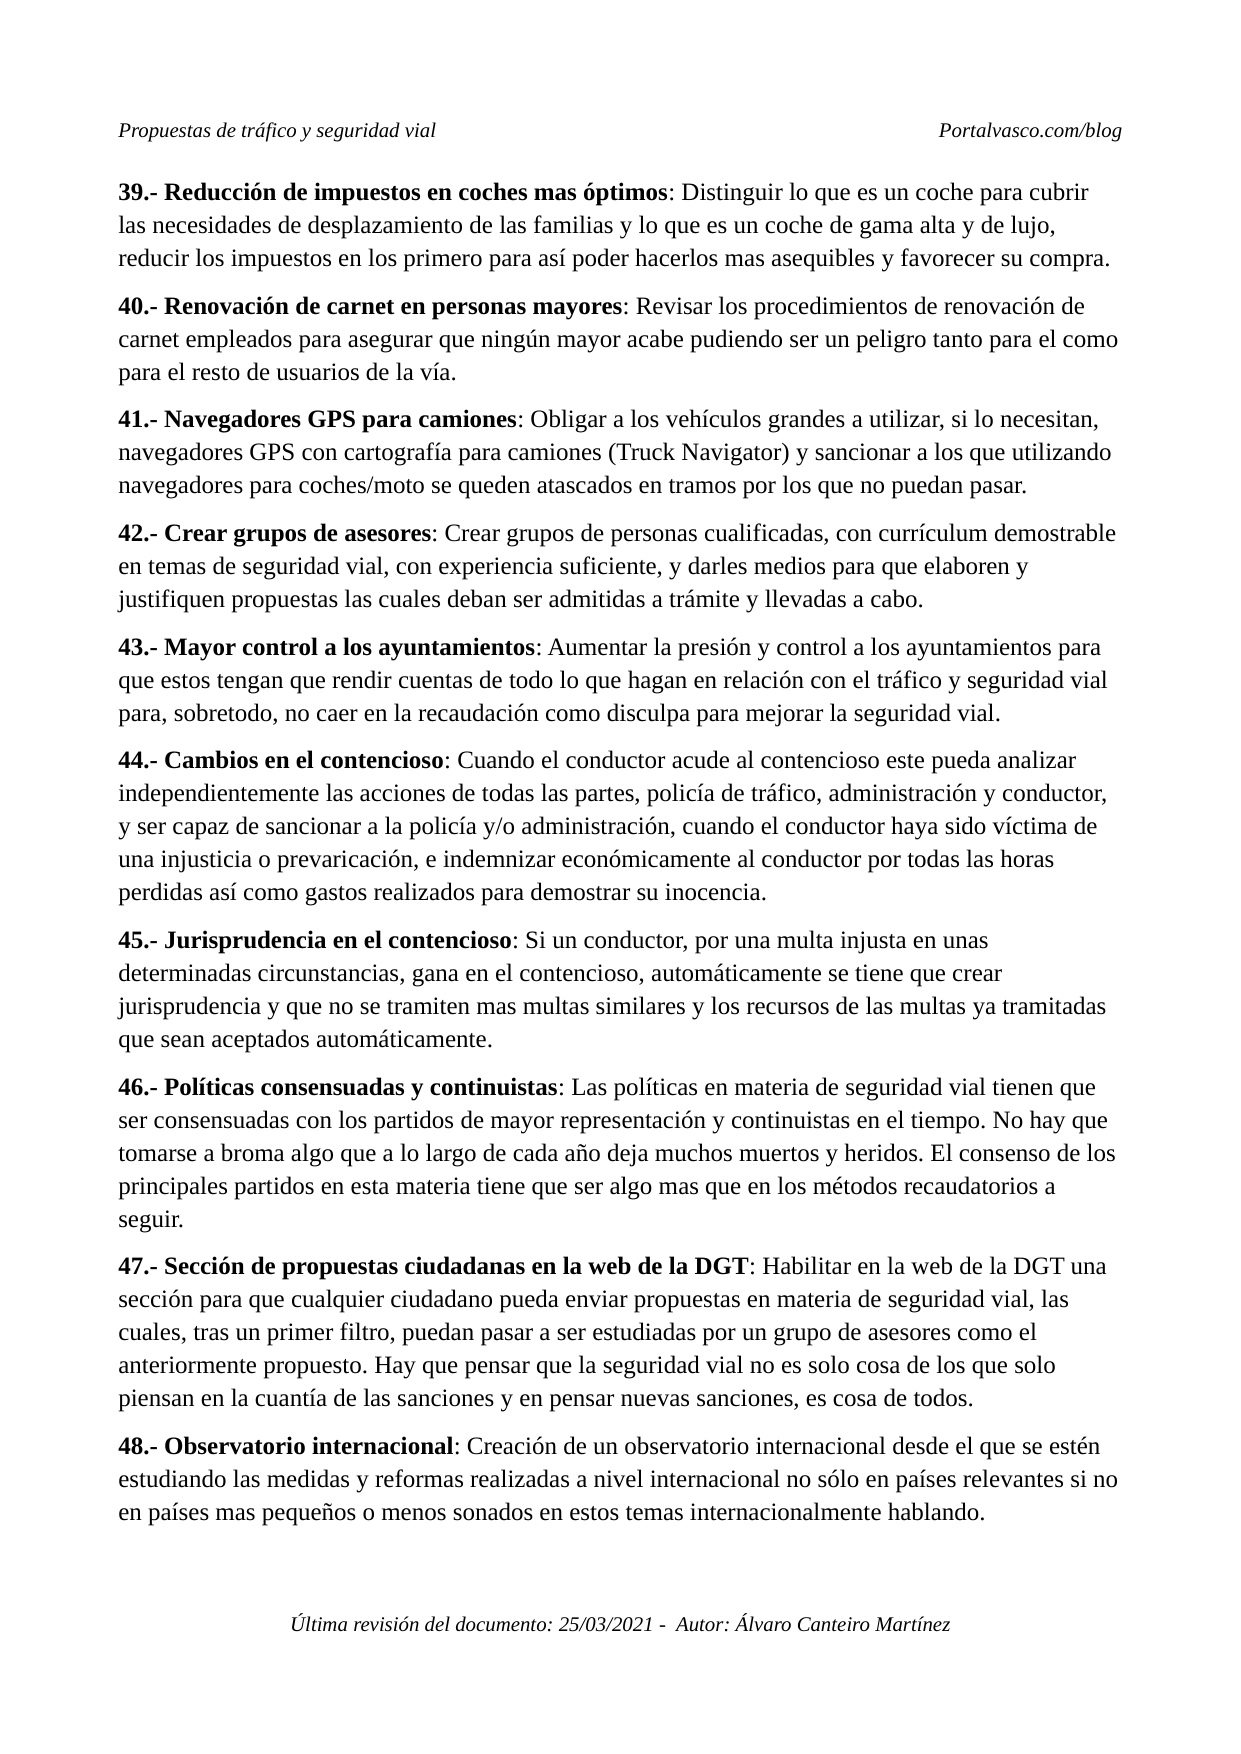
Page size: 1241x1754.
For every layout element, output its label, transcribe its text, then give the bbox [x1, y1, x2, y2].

text 47.- Sección de propuestas ciudadanas en la web de la DGT: Habilitar en la web de la DGT una sección para que cualquier ciudadano pueda enviar propuestas en materia de seguridad vial, las cuales, tras un primer filtro, puedan pasar a ser estudiadas por un grupo de asesores como el anteriormente propuesto. Hay que pensar que la seguridad vial no es solo cosa de los que solo piensan en la cuantía de las sanciones y en pensar nuevas sanciones, es cosa de todos. [118, 1251, 1122, 1412]
text 46.- Políticas consensuadas y continuistas: Las políticas en materia de seguridad vial tienen que ser consensuadas con los partidos de mayor representación y continuistas en el tiempo. No hay que tomarse a broma algo que a lo largo de cada año deja muchos muertos y heridos. El consenso de los principales partidos en esta materia tiene que ser algo mas que en los métodos recaudatorios a seguir. [118, 1072, 1122, 1232]
text 41.- Navegadores GPS para camiones: Obligar a los vehículos grandes a utilizar, si lo necesitan, navegadores GPS con cartografía para camiones (Truck Navigator) y sancionar a los que utilizando navegadores para coches/moto se queden atascados en tramos por los que no puedan pasar. [118, 404, 1122, 499]
text 44.- Cambios en el contencioso: Cuando el conductor acude al contencioso este pueda analizar independientemente las acciones de todas las partes, policía de tráfico, administración y conductor, y ser capaz de sancionar a la policía y/o administración, cuando el conductor haya sido víctima de una injusticia o prevaricación, e indemnizar económicamente al conductor por todas las horas perdidas así como gastos realizados para demostrar su inocencia. [118, 745, 1122, 906]
text 42.- Crear grupos de asesores: Crear grupos de personas cualificadas, con currículum demostrable en temas de seguridad vial, con experiencia suficiente, y darles medios para que elaboren y justifiquen propuestas las cuales deban ser admitidas a trámite y llevadas a cabo. [118, 518, 1122, 613]
text 40.- Renovación de carnet en personas mayores: Revisar los procedimientos de renovación de carnet empleados para asegurar que ningún mayor acabe pudiendo ser un peligro tanto para el como para el resto de usuarios de la vía. [118, 291, 1122, 386]
text 43.- Mayor control a los ayuntamientos: Aumentar la presión y control a los ayuntamientos para que estos tengan que rendir cuentas de todo lo que hagan en relación con el tráfico y seguridad vial para, sobretodo, no caer en la recaudación como disculpa para mejorar la seguridad vial. [118, 632, 1122, 726]
text 39.- Reducción de impuestos en coches mas óptimos: Distinguir lo que es un coche para cubrir las necesidades de desplazamiento de las familias y lo que es un coche de gama alta y de lujo, reducir los impuestos en los primero para así poder hacerlos mas asequibles y favorecer su compra. [118, 177, 1122, 272]
text 48.- Observatorio internacional: Creación de un observatorio internacional desde el que se estén estudiando las medidas y reformas realizadas a nivel internacional no sólo en países relevantes si no en países mas pequeños o menos sonados en estos temas internacionalmente hablando. [118, 1431, 1122, 1526]
text 45.- Jurisprudencia en el contencioso: Si un conductor, por una multa injusta en unas determinadas circunstancias, gana en el contencioso, automáticamente se tiene que crear jurisprudencia y que no se tramiten mas multas similares y los recursos de las multas ya tramitadas que sean aceptados automáticamente. [118, 925, 1122, 1053]
